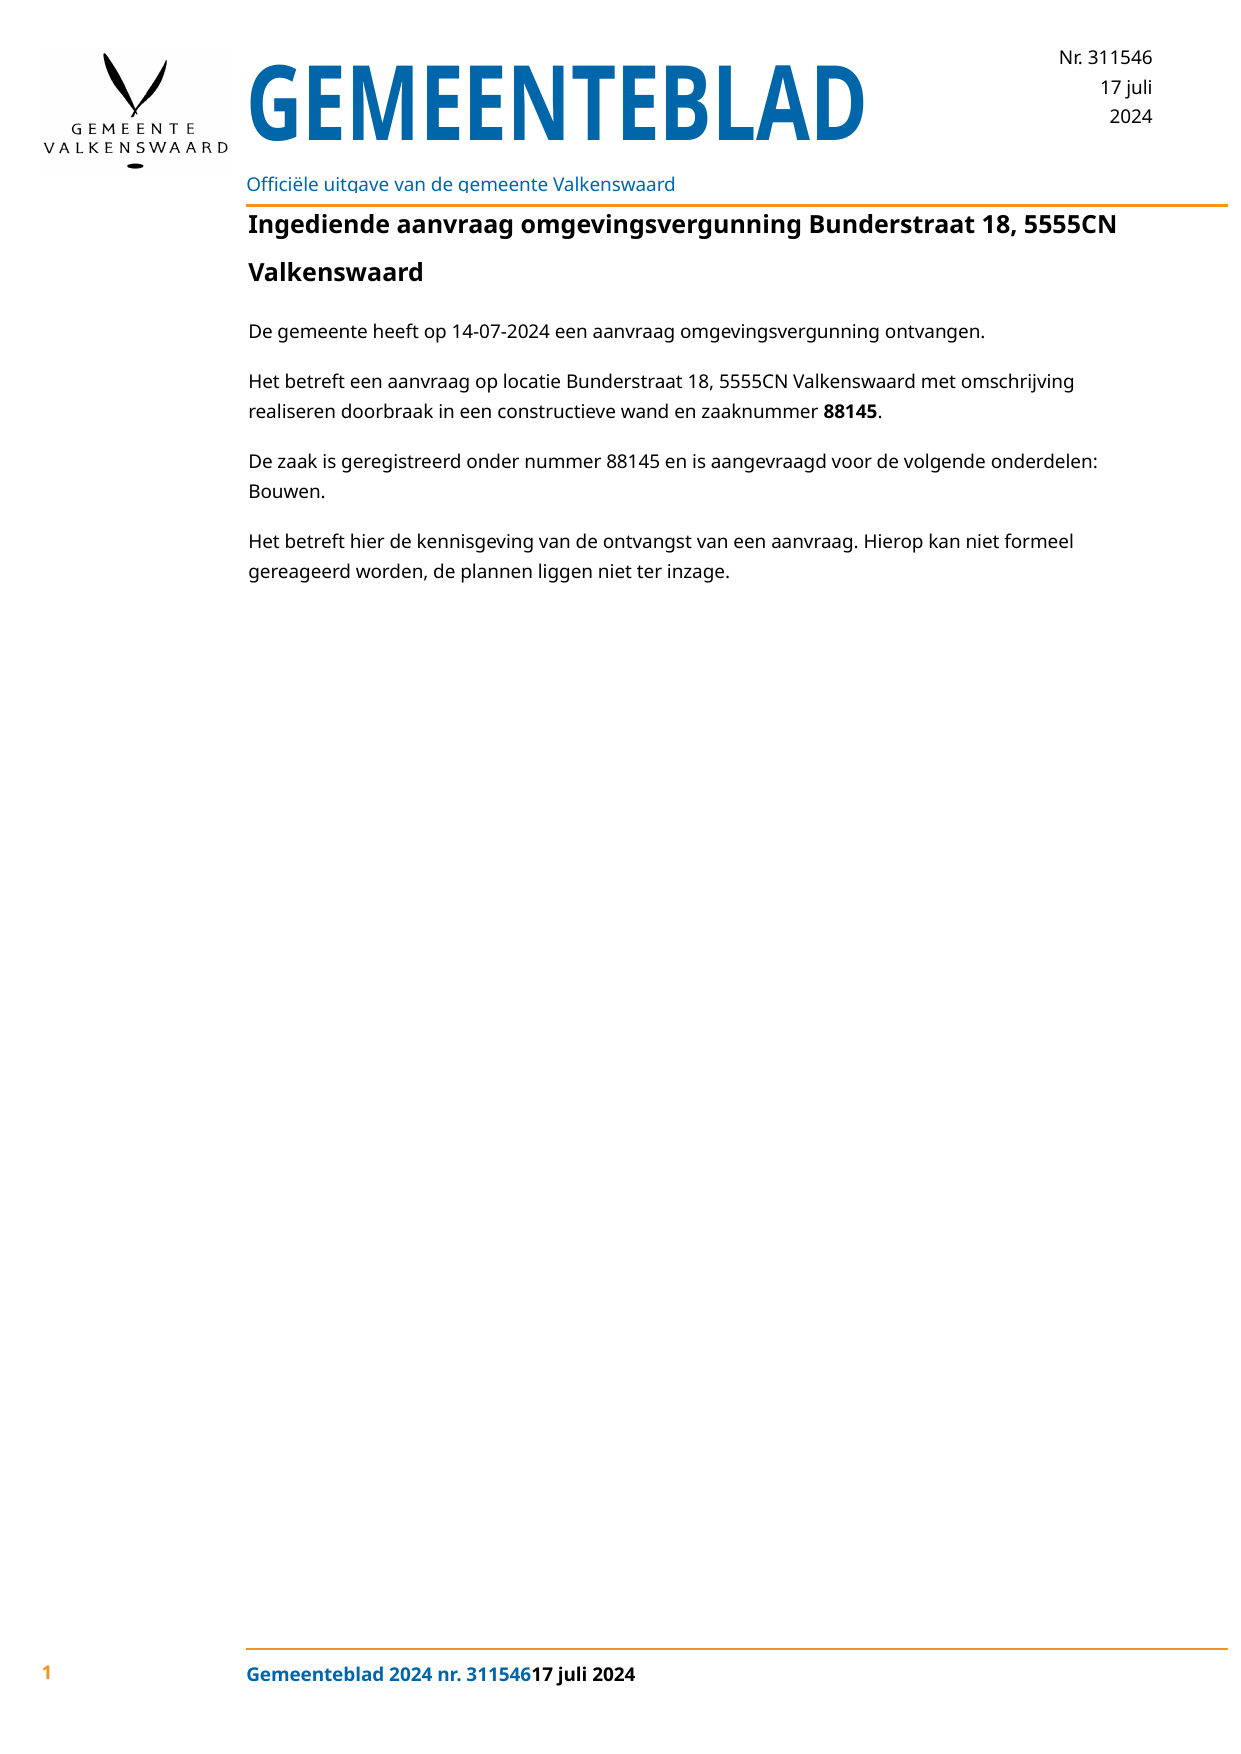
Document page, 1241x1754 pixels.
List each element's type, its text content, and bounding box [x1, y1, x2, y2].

text Het betreft hier de kennisgeving van de ontvangst van een aanvraag. Hierop kan niet formeel gereageerd worden, de plannen liggen niet ter inzage. [248, 528, 1152, 584]
text Het betreft een aanvraag op locatie Bunderstraat 18, 5555CN Valkenswaard met omschrijving realiseren doorbraak in een constructieve wand en zaaknummer 88145. [248, 368, 1152, 424]
picture [41, 47, 231, 172]
text De zaak is geregistreerd onder nummer 88145 en is aangevraagd voor de volgende onderdelen: Bouwen. [248, 448, 1152, 504]
text De gemeente heeft op 14-07-2024 een aanvraag omgevingsvergunning ontvangen. [248, 318, 1152, 344]
text Ingediende aanvraag omgevingsvergunning Bunderstraat 18, 5555CN Valkenswaard [248, 207, 1152, 288]
